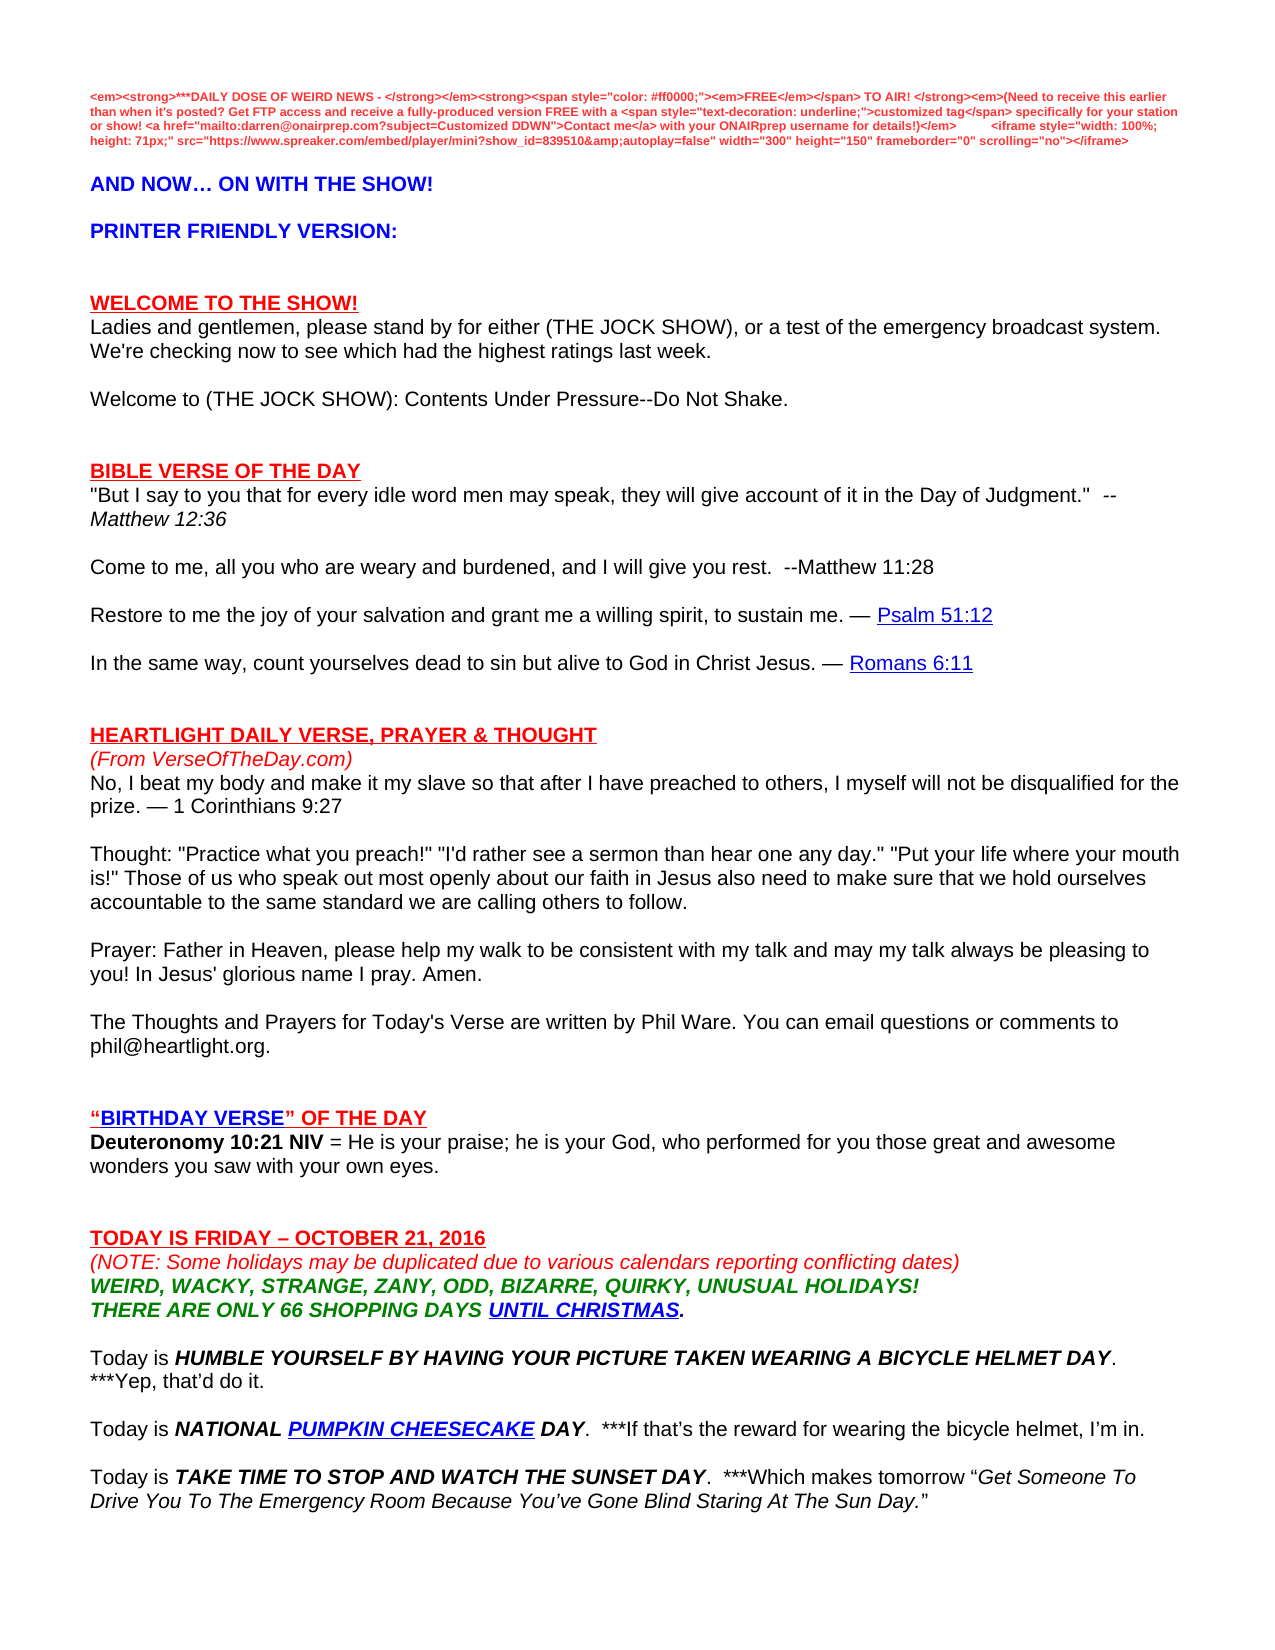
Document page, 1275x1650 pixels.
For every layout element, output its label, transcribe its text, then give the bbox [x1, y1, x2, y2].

text Come to me, all you who are weary and burdened, and I will give you rest. --Matthew 11:28 [90, 555, 1185, 579]
text Restore to me the joy of your salvation and grant me a willing spirit, to sustain me. — Psalm 51:12 [90, 603, 1185, 627]
text "But I say to you that for every idle word men may speak, they will give account of it in the Day of Judgment." --Matthew 12:36 [90, 483, 1185, 531]
text TODAY IS FRIDAY – OCTOBER 21, 2016 [90, 1226, 1185, 1249]
list Today is NATIONAL PUMPKIN CHEESECAKE DAY. ***If that’s the reward for wearing the bicycle helmet, I’m in. [90, 1417, 1185, 1441]
text HEARTLIGHT DAILY VERSE, PRAYER & THOUGHT [90, 722, 1185, 746]
text PRINTER FRIENDLY VERSION: [90, 219, 1185, 243]
text Welcome to (THE JOCK SHOW): Contents Under Pressure--Do Not Shake. [90, 387, 1185, 411]
text <em><strong>***DAILY DOSE OF WEIRD NEWS - </strong></em><strong><span style="color: #ff0000;"><em>FREE</em></span> TO AIR! </strong><em>(Need to receive this earlier than when it's posted? Get FTP access and receive a fully-produced version FREE with a <span style="text-decoration: underline;">customized tag</span> specifically for your station or show! <a href="mailto:darren@onairprep.com?subject=Customized DDWN">Contact me</a> with your ONAIRprep username for details!)</em> <iframe style="width: 100%; height: 71px;" src="https://www.spreaker.com/embed/player/mini?show_id=839510&amp;autoplay=false" width="300" height="150" frameborder="0" scrolling="no"></iframe> [90, 90, 1185, 147]
text In the same way, count yourselves dead to sin but alive to God in Christ Jesus. — Romans 6:11 [90, 651, 1185, 674]
text Ladies and gentlemen, please stand by for either (THE JOCK SHOW), or a test of the emergency broadcast system. We're checking now to see which had the highest ratings last week. [90, 315, 1185, 363]
text (From VerseOfTheDay.com) [90, 746, 1185, 770]
text No, I beat my body and make it my slave so that after I have preached to others, I myself will not be disqualified for the prize. — 1 Corinthians 9:27 [90, 770, 1185, 818]
list Today is TAKE TIME TO STOP AND WATCH THE SUNSET DAY. ***Which makes tomorrow “Get Someone To Drive You To The Emergency Room Because You’ve Gone Blind Staring At The Sun Day.” [90, 1465, 1185, 1513]
text Deuteronomy 10:21 NIV = He is your praise; he is your God, who performed for you those great and awesome wonders you saw with your own eyes. [90, 1130, 1185, 1178]
text “BIRTHDAY VERSE” OF THE DAY [90, 1106, 1185, 1130]
text BIBLE VERSE OF THE DAY [90, 459, 1185, 483]
text (NOTE: Some holidays may be duplicated due to various calendars reporting conflicting dates) WEIRD, WACKY, STRANGE, ZANY, ODD, BIZARRE, QUIRKY, UNUSUAL HOLIDAYS! THERE ARE ONLY 66 SHOPPING DAYS UNTIL CHRISTMAS. [90, 1249, 1185, 1321]
text WELCOME TO THE SHOW! [90, 291, 1185, 315]
text AND NOW… ON WITH THE SHOW! [90, 171, 1185, 195]
text Thought: "Practice what you preach!" "I'd rather see a sermon than hear one any day." "Put your life where your mouth is!" Those of us who speak out most openly about our faith in Jesus also need to make sure that we hold ourselves accountable to the same standard we are calling others to follow. [90, 842, 1185, 914]
text Prayer: Father in Heaven, please help my walk to be consistent with my talk and may my talk always be pleasing to you! In Jesus' glorious name I pray. Amen. [90, 938, 1185, 986]
text The Thoughts and Prayers for Today's Verse are written by Phil Ware. You can email questions or comments to phil@heartlight.org. [90, 1010, 1185, 1058]
list Today is HUMBLE YOURSELF BY HAVING YOUR PICTURE TAKEN WEARING A BICYCLE HELMET DAY. ***Yep, that’d do it. [90, 1345, 1185, 1393]
